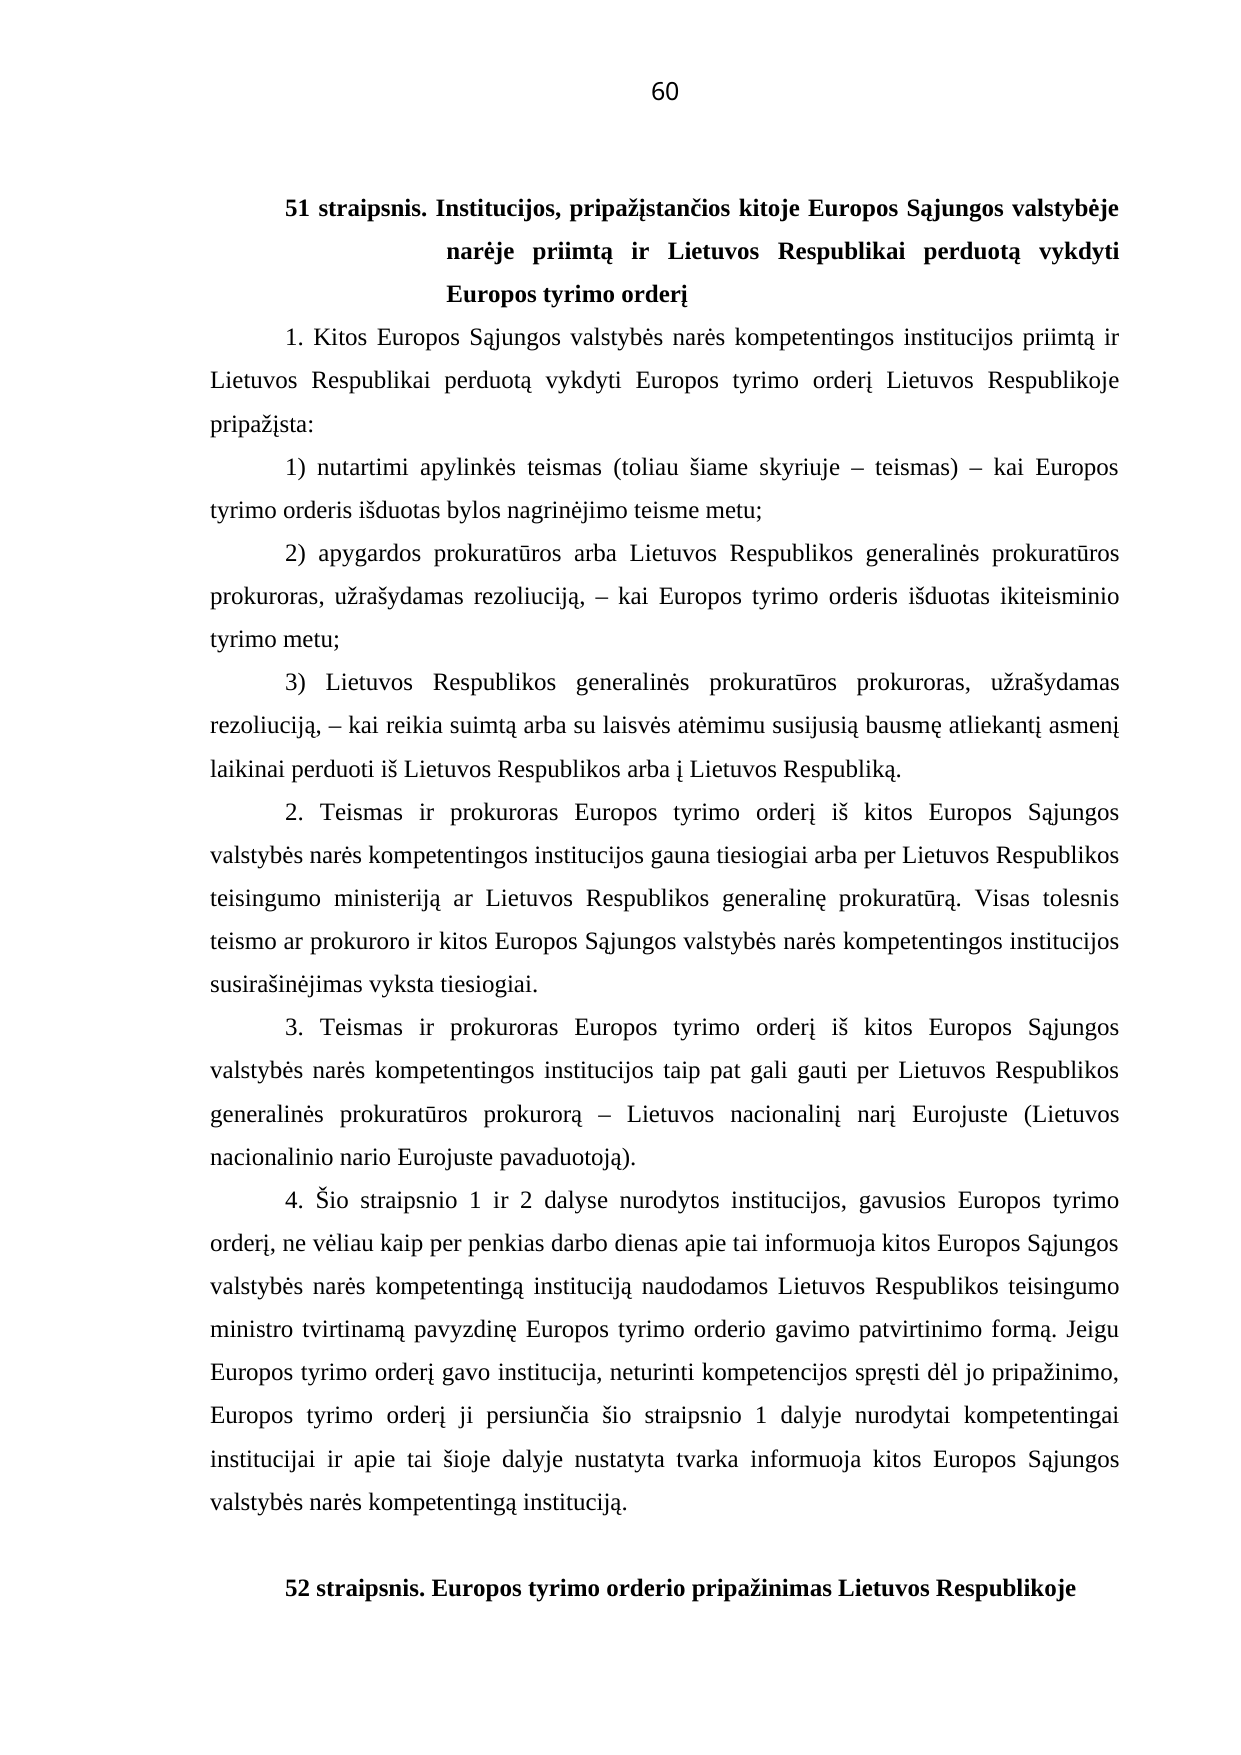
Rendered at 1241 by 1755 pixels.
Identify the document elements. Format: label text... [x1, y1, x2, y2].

text 52 straipsnis. Europos tyrimo orderio pripažinimas Lietuvos Respublikoje [210, 1573, 1120, 1602]
text 1. Kitos Europos Sąjungos valstybės narės kompetentingos institucijos priimtą ir Lietuvos Respublikai perduotą vykdyti Europos tyrimo orderį Lietuvos Respublikoje pripažįsta: [210, 322, 1120, 437]
text 51 straipsnis. Institucijos, pripažįstančios kitoje Europos Sąjungos valstybėje narėje priimtą ir Lietuvos Respublikai perduotą vykdyti Europos tyrimo orderį [285, 193, 1120, 308]
text 2) apygardos prokuratūros arba Lietuvos Respublikos generalinės prokuratūros prokuroras, užrašydamas rezoliuciją, – kai Europos tyrimo orderis išduotas ikiteisminio tyrimo metu; [210, 538, 1120, 653]
text 2. Teismas ir prokuroras Europos tyrimo orderį iš kitos Europos Sąjungos valstybės narės kompetentingos institucijos gauna tiesiogiai arba per Lietuvos Respublikos teisingumo ministeriją ar Lietuvos Respublikos generalinę prokuratūrą. Visas tolesnis teismo ar prokuroro ir kitos Europos Sąjungos valstybės narės kompetentingos institucijos susirašinėjimas vyksta tiesiogiai. [210, 797, 1120, 998]
text 1) nutartimi apylinkės teismas (toliau šiame skyriuje – teismas) – kai Europos tyrimo orderis išduotas bylos nagrinėjimo teisme metu; [210, 452, 1120, 524]
text 3. Teismas ir prokuroras Europos tyrimo orderį iš kitos Europos Sąjungos valstybės narės kompetentingos institucijos taip pat gali gauti per Lietuvos Respublikos generalinės prokuratūros prokurorą – Lietuvos nacionalinį narį Eurojuste (Lietuvos nacionalinio nario Eurojuste pavaduotoją). [210, 1012, 1120, 1171]
text 3) Lietuvos Respublikos generalinės prokuratūros prokuroras, užrašydamas rezoliuciją, – kai reikia suimtą arba su laisvės atėmimu susijusią bausmę atliekantį asmenį laikinai perduoti iš Lietuvos Respublikos arba į Lietuvos Respubliką. [210, 667, 1120, 782]
text 4. Šio straipsnio 1 ir 2 dalyse nurodytos institucijos, gavusios Europos tyrimo orderį, ne vėliau kaip per penkias darbo dienas apie tai informuoja kitos Europos Sąjungos valstybės narės kompetentingą instituciją naudodamos Lietuvos Respublikos teisingumo ministro tvirtinamą pavyzdinę Europos tyrimo orderio gavimo patvirtinimo formą. Jeigu Europos tyrimo orderį gavo institucija, neturinti kompetencijos spręsti dėl jo pripažinimo, Europos tyrimo orderį ji persiunčia šio straipsnio 1 dalyje nurodytai kompetentingai institucijai ir apie tai šioje dalyje nustatyta tvarka informuoja kitos Europos Sąjungos valstybės narės kompetentingą instituciją. [210, 1185, 1120, 1516]
